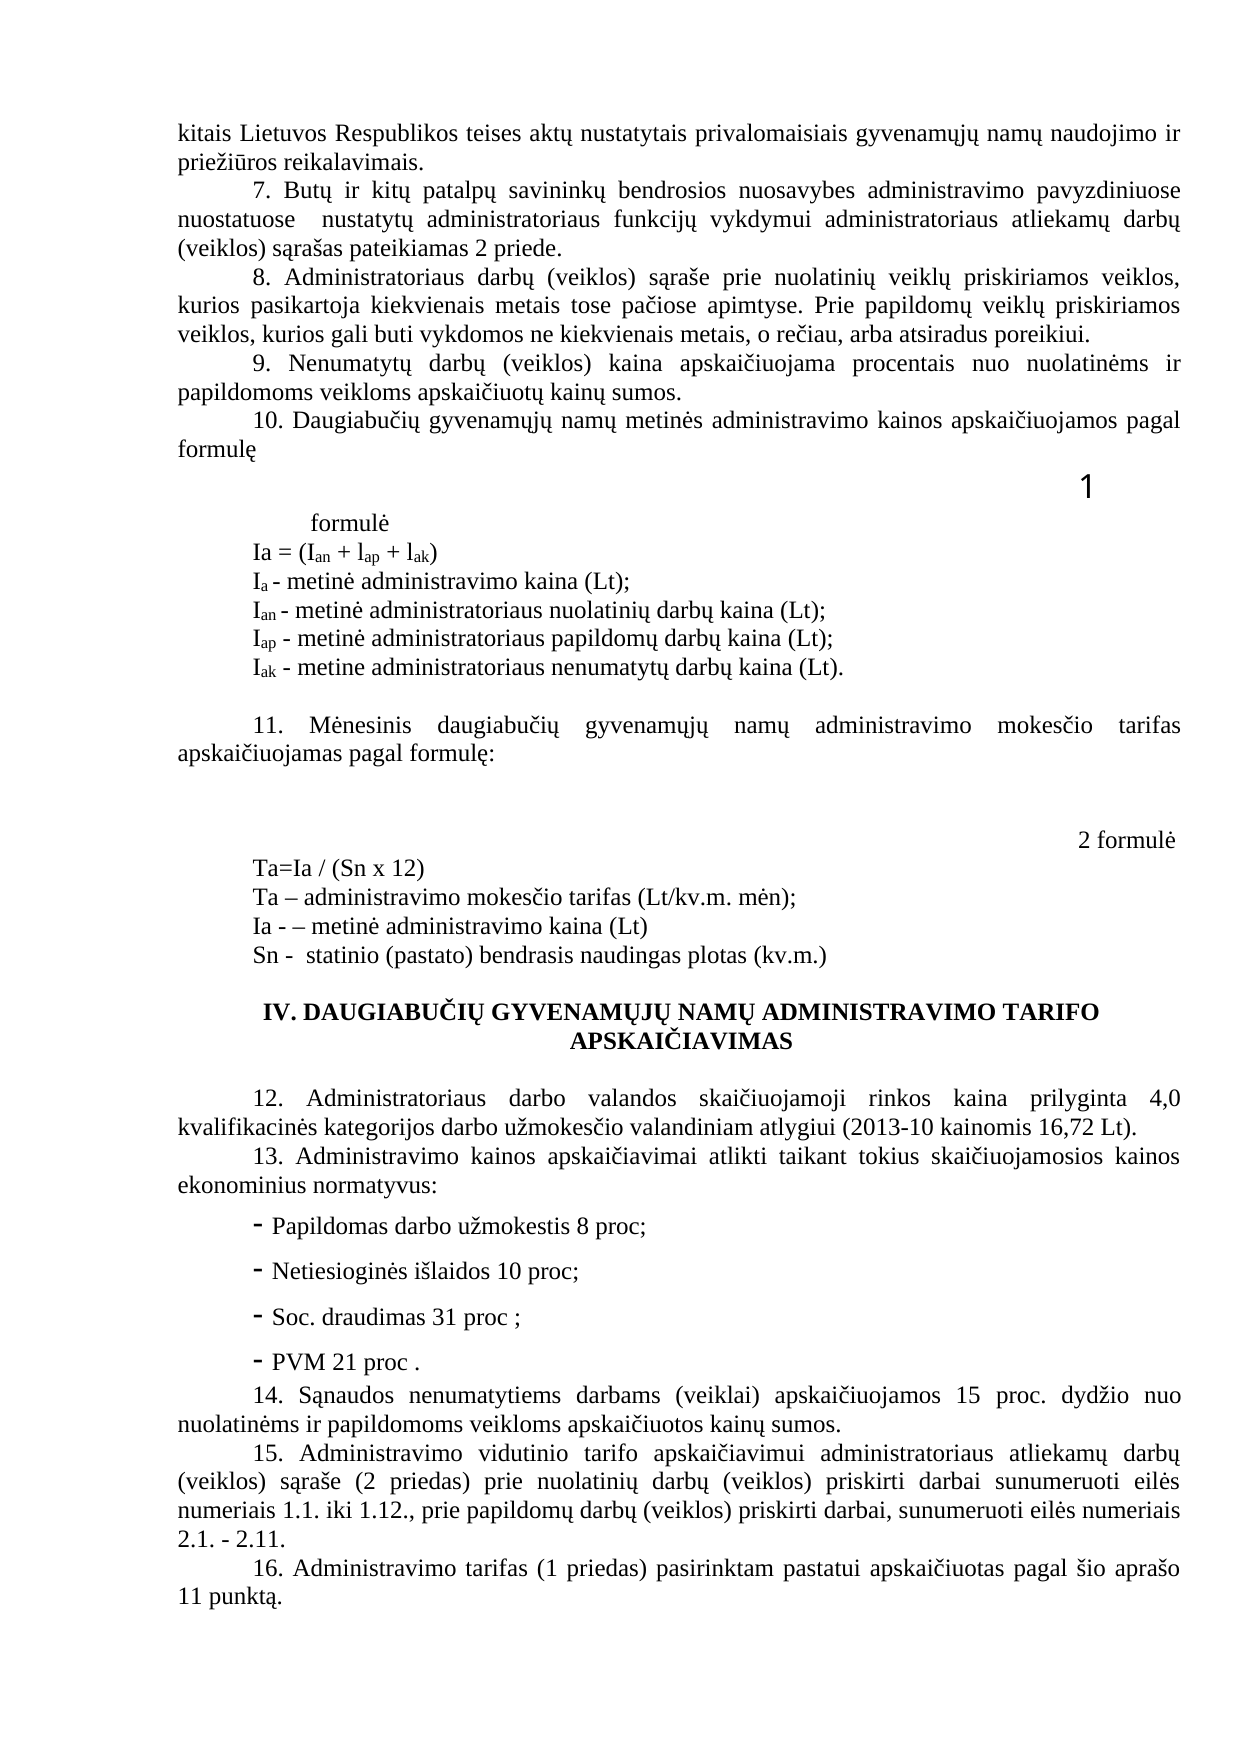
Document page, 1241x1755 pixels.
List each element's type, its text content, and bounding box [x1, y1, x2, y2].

text Ia = (Ian + lap + lak) [177, 537, 1181, 566]
text - PVM 21 proc . [177, 1335, 1181, 1380]
text 16. Administravimo tarifas (1 priedas) pasirinktam pastatui apskaičiuotas pagal šio aprašo 11 punktą. [177, 1553, 1181, 1610]
text Ta=Ia / (Sn x 12) [177, 853, 1181, 882]
text 12. Administratoriaus darbo valandos skaičiuojamoji rinkos kaina prilyginta 4,0 kvalifikacinės kategorijos darbo užmokesčio valandiniam atlygiui (2013-10 kainomis 16,72 Lt). [177, 1083, 1181, 1141]
text Ia - metinė administravimo kaina (Lt); [177, 566, 1181, 595]
text 2 formulė [306, 825, 1177, 853]
text 8. Administratoriaus darbų (veiklos) sąraše prie nuolatinių veiklų priskiriamos veiklos, kurios pasikartoja kiekvienais metais tose pačiose apimtyse. Prie papildomų veiklų priskiriamos veiklos, kurios gali buti vykdomos ne kiekvienais metais, o rečiau, arba atsiradus poreikiui. [177, 262, 1181, 348]
text Ia - – metinė administravimo kaina (Lt) [177, 911, 1181, 940]
text 10. Daugiabučių gyvenamųjų namų metinės administravimo kainos apskaičiuojamos pagal formulę [177, 406, 1181, 463]
text 9. Nenumatytų darbų (veiklos) kaina apskaičiuojama procentais nuo nuolatinėms ir papildomoms veikloms apskaičiuotų kainų sumos. [177, 348, 1181, 406]
text Iak - metine administratoriaus nenumatytų darbų kaina (Lt). [177, 652, 1181, 681]
text Ian - metinė administratoriaus nuolatinių darbų kaina (Lt); [177, 595, 1181, 623]
text Ta – administravimo mokesčio tarifas (Lt/kv.m. mėn); [177, 882, 1181, 911]
text 11. Mėnesinis daugiabučių gyvenamųjų namų administravimo mokesčio tarifas apskaičiuojamas pagal formulę: [177, 710, 1181, 767]
text 14. Sąnaudos nenumatytiems darbams (veiklai) apskaičiuojamos 15 proc. dydžio nuo nuolatinėms ir papildomoms veikloms apskaičiuotos kainų sumos. [177, 1380, 1181, 1438]
text 13. Administravimo kainos apskaičiavimai atlikti taikant tokius skaičiuojamosios kainos ekonominius normatyvus: [177, 1141, 1181, 1198]
text IV. DAUGIABUČIŲ GYVENAMŲJŲ NAMŲ ADMINISTRAVIMO TARIFO APSKAIČIAVIMAS [181, 997, 1181, 1055]
text 1 formulė [310, 463, 1181, 537]
text 15. Administravimo vidutinio tarifo apskaičiavimui administratoriaus atliekamų darbų (veiklos) sąraše (2 priedas) prie nuolatinių darbų (veiklos) priskirti darbai sunumeruoti eilės numeriais 1.1. iki 1.12., prie papildomų darbų (veiklos) priskirti darbai, sunumeruoti eilės numeriais 2.1. - 2.11. [177, 1438, 1181, 1553]
text Sn - statinio (pastato) bendrasis naudingas plotas (kv.m.) [177, 940, 1181, 968]
text - Soc. draudimas 31 proc ; [177, 1289, 1181, 1335]
text - Netiesioginės išlaidos 10 proc; [177, 1244, 1181, 1289]
text Iap - metinė administratoriaus papildomų darbų kaina (Lt); [177, 623, 1181, 652]
text kitais Lietuvos Respublikos teises aktų nustatytais privalomaisiais gyvenamųjų namų naudojimo ir priežiūros reikalavimais. [177, 118, 1181, 176]
text - Papildomas darbo užmokestis 8 proc; [177, 1198, 1181, 1244]
text 7. Butų ir kitų patalpų savininkų bendrosios nuosavybes administravimo pavyzdiniuose nuostatuose nustatytų administratoriaus funkcijų vykdymui administratoriaus atliekamų darbų (veiklos) sąrašas pateikiamas 2 priede. [177, 176, 1181, 262]
